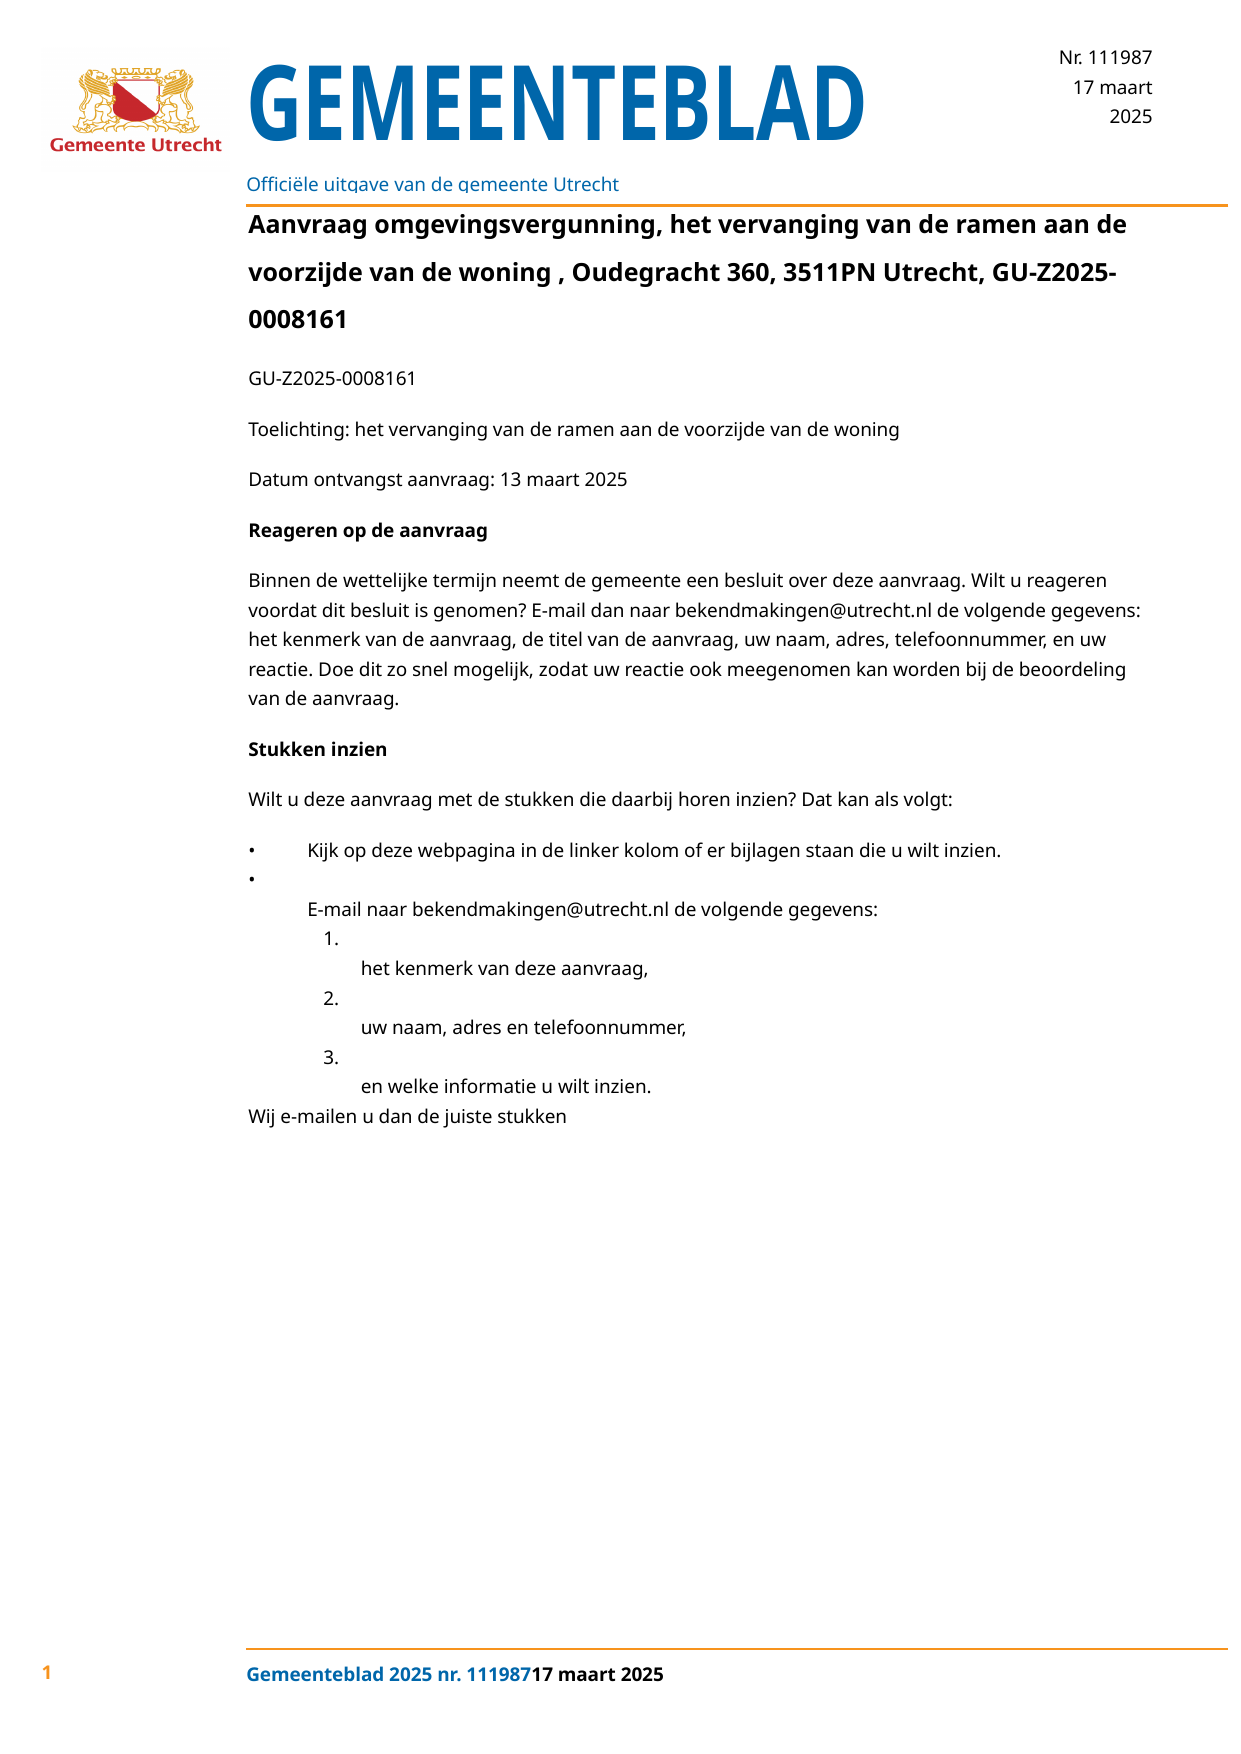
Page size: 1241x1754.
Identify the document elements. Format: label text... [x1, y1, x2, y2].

text Binnen de wettelijke termijn neemt de gemeente een besluit over deze aanvraag. Wilt u reageren voordat dit besluit is genomen? E-mail dan naar bekendmakingen@utrecht.nl de volgende gegevens: het kenmerk van de aanvraag, de titel van de aanvraag, uw naam, adres, telefoonnummer, en uw reactie. Doe dit zo snel mogelijk, zodat uw reactie ook meegenomen kan worden bij de beoordeling van de aanvraag. [248, 567, 1152, 711]
text Toelichting: het vervanging van de ramen aan de voorzijde van de woning [248, 416, 1152, 442]
text Datum ontvangst aanvraag: 13 maart 2025 [248, 466, 1152, 492]
list uw naam, adres en telefoonnummer, [323, 1014, 1152, 1040]
text Wij e-mailen u dan de juiste stukken [248, 1103, 1152, 1129]
text Reageren op de aanvraag [248, 517, 1152, 542]
picture [41, 47, 231, 172]
text Stukken inzien [248, 736, 1152, 762]
text Aanvraag omgevingsvergunning, het vervanging van de ramen aan de voorzijde van de woning , Oudegracht 360, 3511PN Utrecht, GU-Z2025-0008161 [248, 207, 1152, 336]
list en welke informatie u wilt inzien. [323, 1073, 1152, 1099]
list het kenmerk van deze aanvraag, [323, 955, 1152, 981]
text GU-Z2025-0008161 [248, 366, 1152, 391]
text Wilt u deze aanvraag met de stukken die daarbij horen inzien? Dat kan als volgt: [248, 786, 1152, 812]
list Kijk op deze webpagina in de linker kolom of er bijlagen staan die u wilt inzien. [248, 837, 1152, 862]
list E-mail naar bekendmakingen@utrecht.nl de volgende gegevens: [248, 896, 1152, 922]
